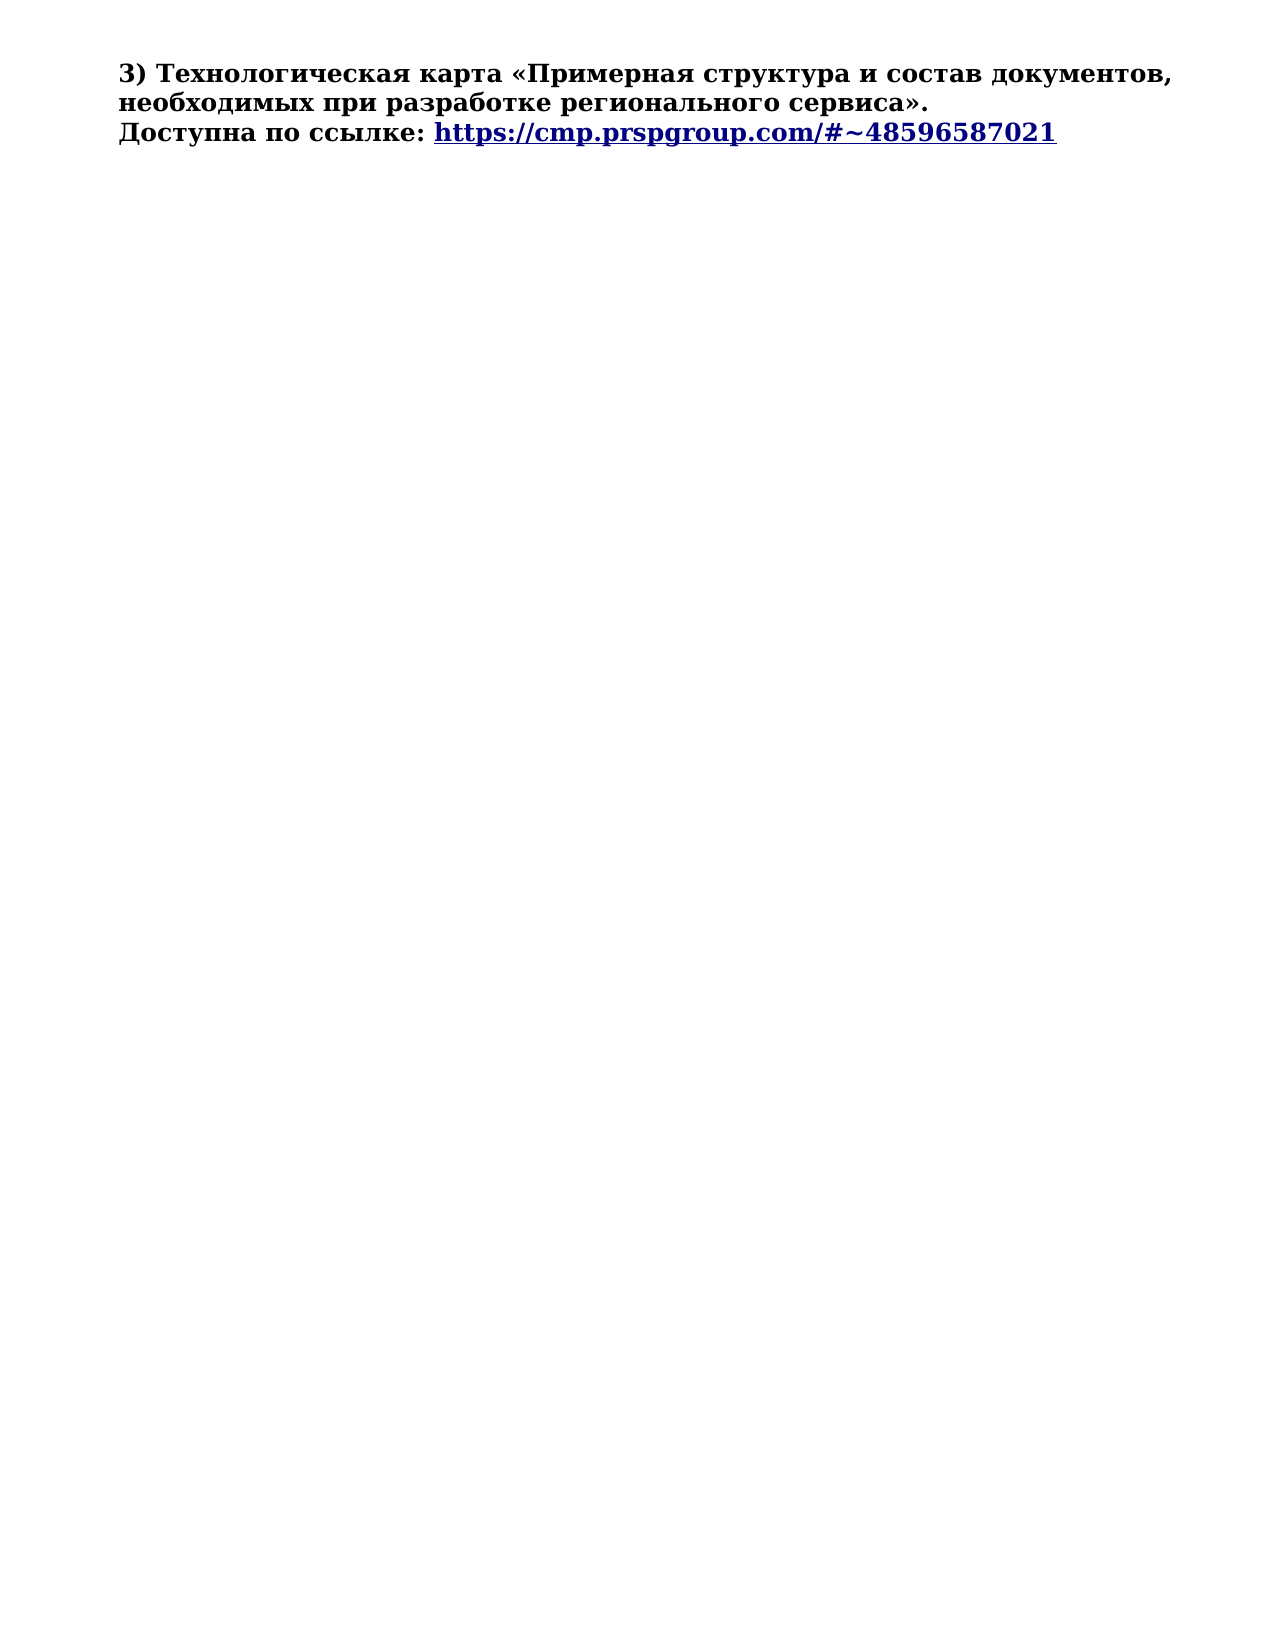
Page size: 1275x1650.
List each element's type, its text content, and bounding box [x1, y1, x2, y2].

subtitle 3) Технологическая карта «Примерная структура и состав документов, необходимых при разработке регионального сервиса». Доступна по ссылке: https://cmp.prspgroup.com/#~48596587021 [118, 59, 1216, 147]
